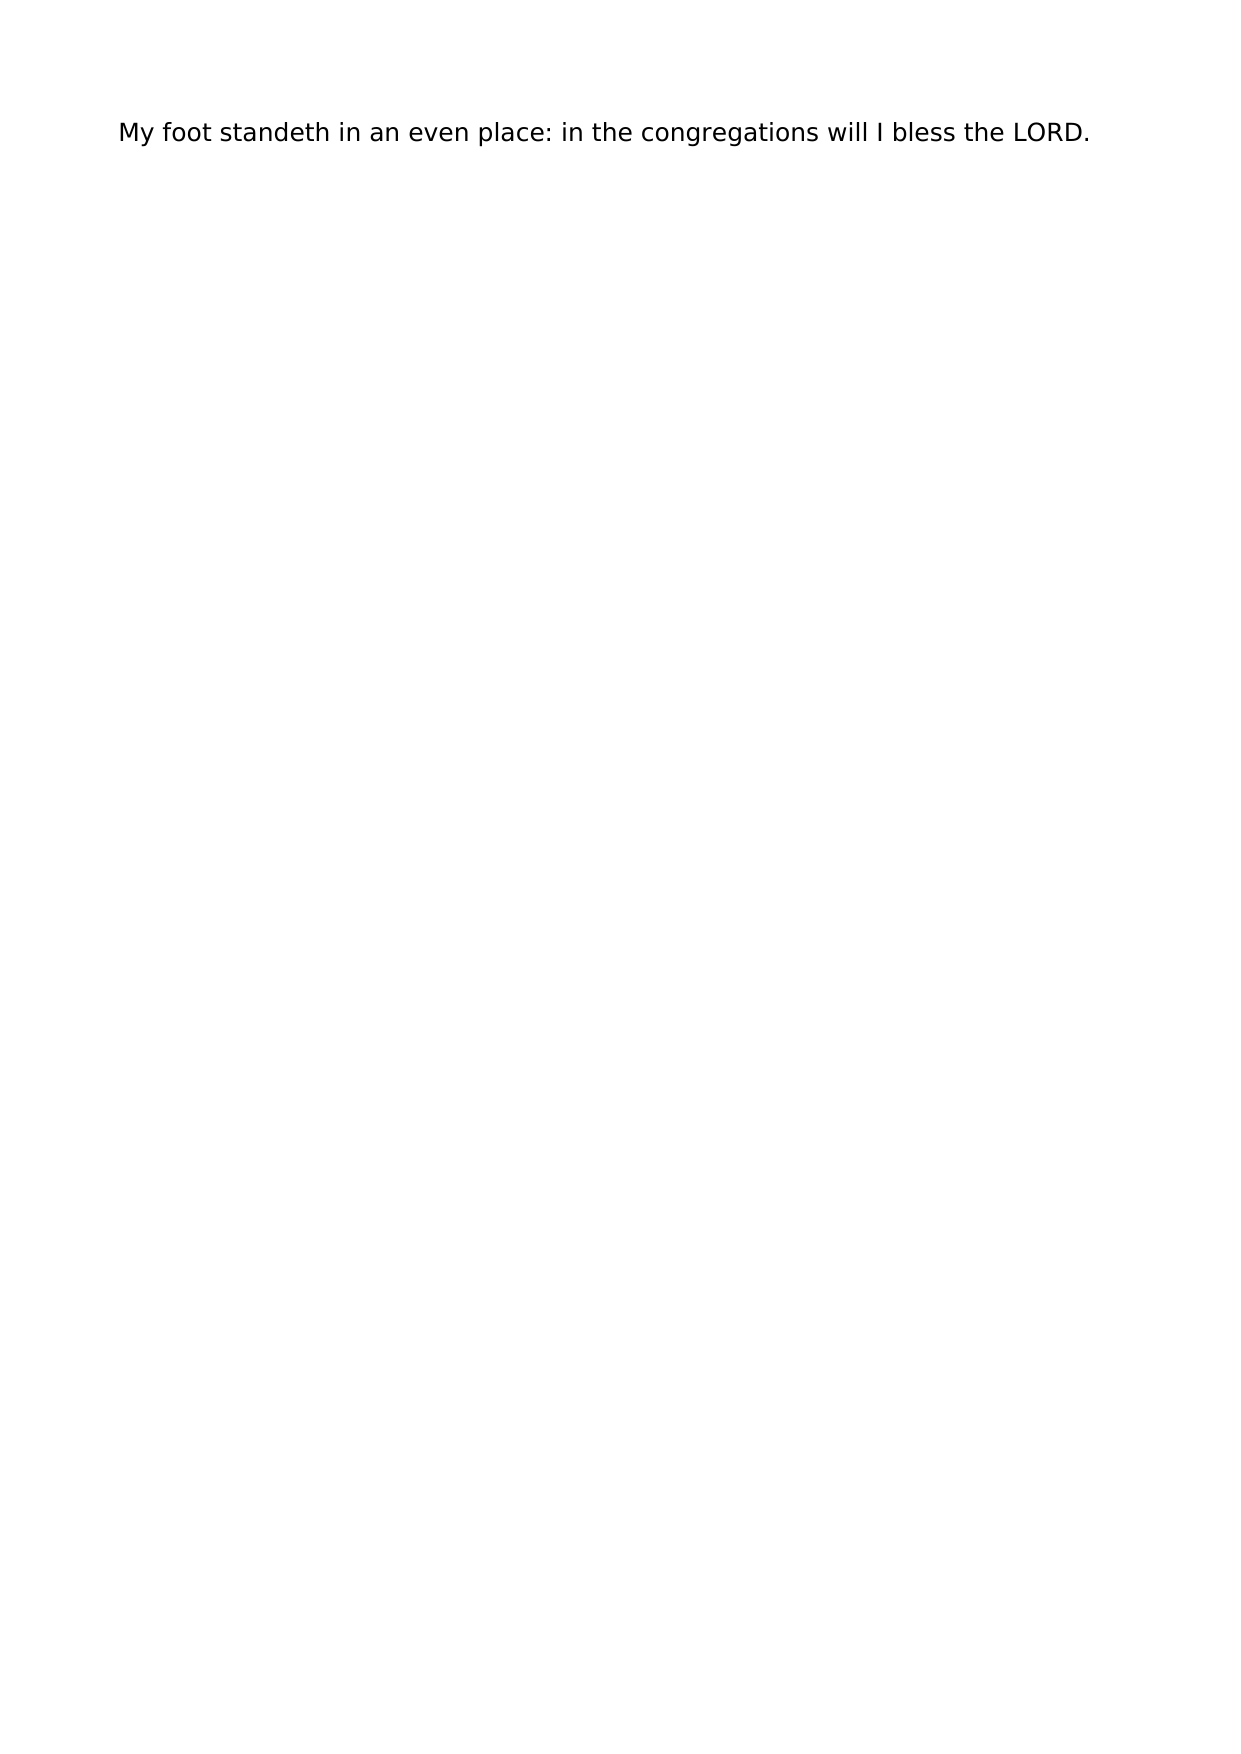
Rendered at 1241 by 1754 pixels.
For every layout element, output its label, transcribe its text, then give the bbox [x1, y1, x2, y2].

text My foot standeth in an even place: in the congregations will I bless the LORD. [118, 118, 1122, 147]
